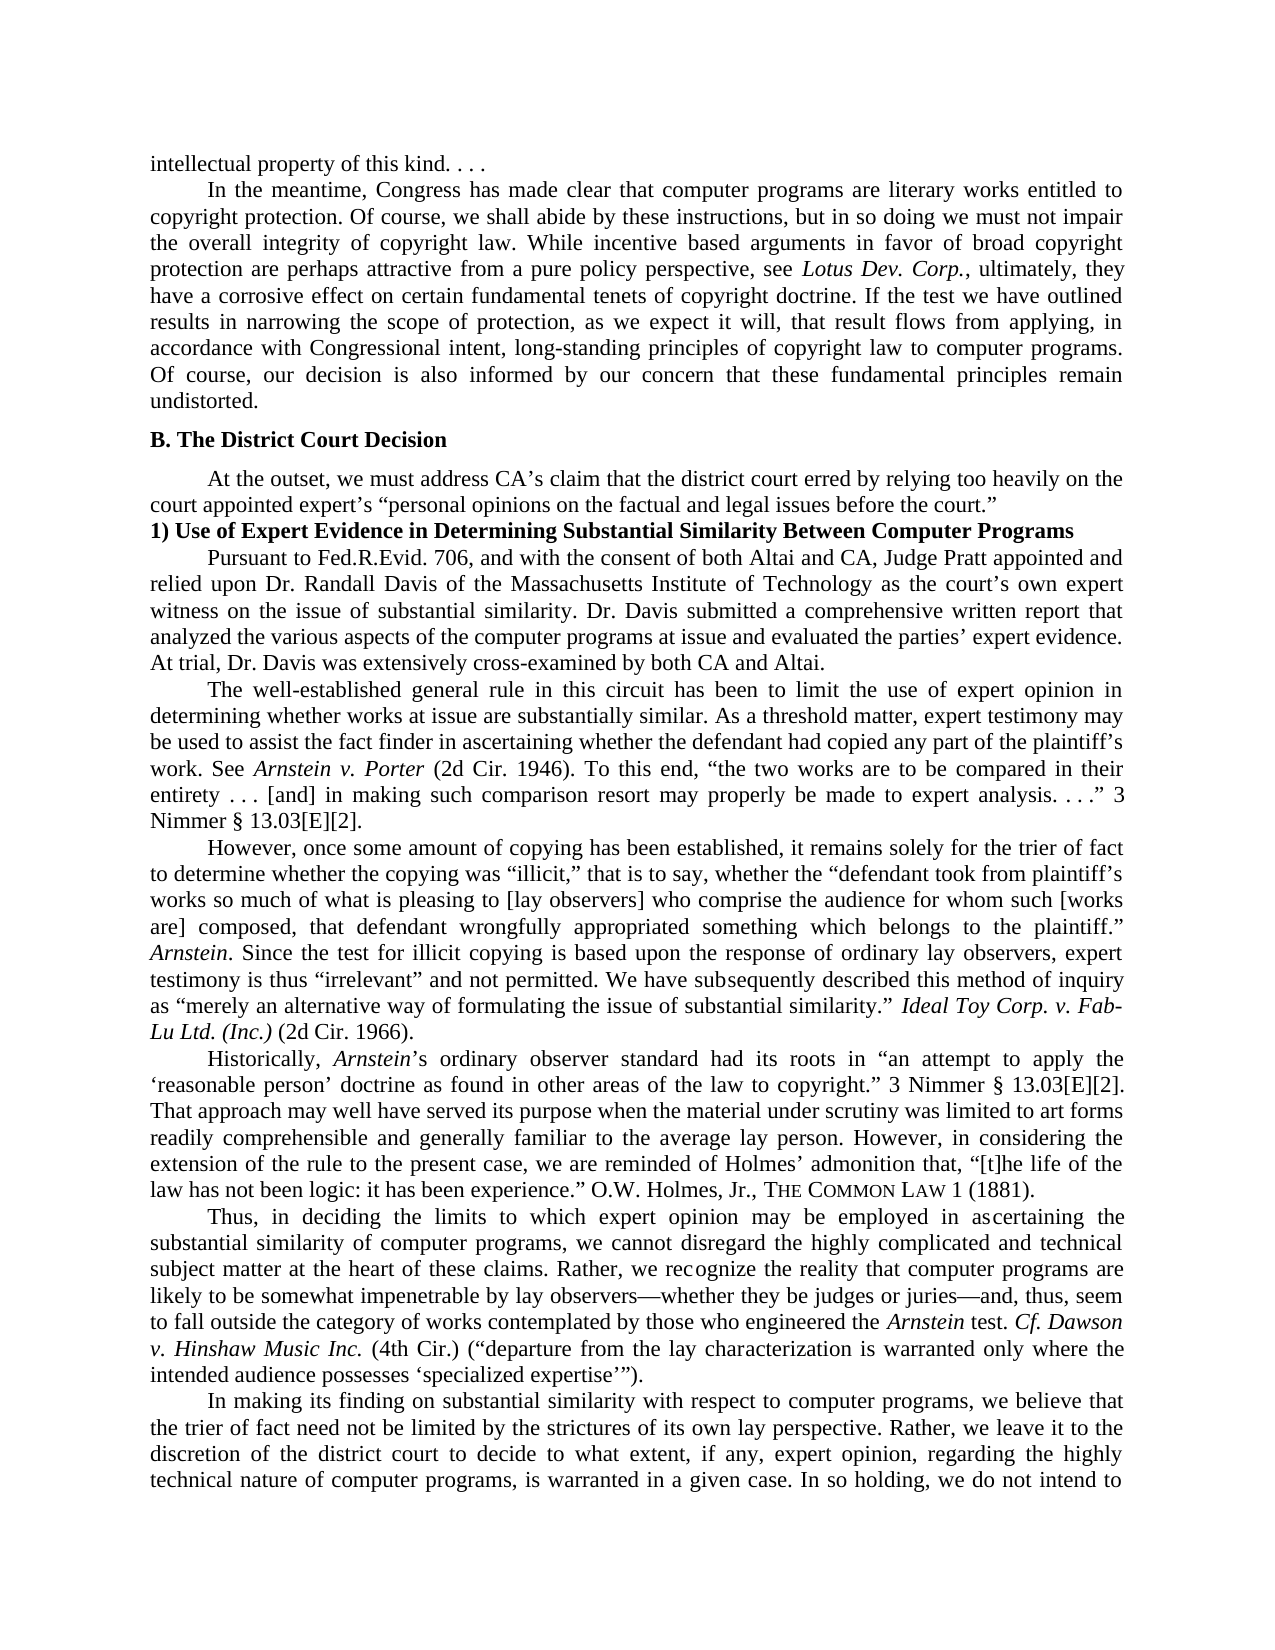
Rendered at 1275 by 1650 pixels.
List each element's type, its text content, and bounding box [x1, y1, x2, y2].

text 1) Use of Expert Evidence in Determining Substantial Similarity Between Computer Programs [150, 518, 1125, 544]
text In the meantime, Congress has made clear that computer programs are literary works entitled to copyright protection. Of course, we shall abide by these instructions, but in so doing we must not impair the overall integrity of copyright law. While incentive based arguments in favor of broad copyright protection are perhaps attractive from a pure policy perspective, see Lotus Dev. Corp., ultimately, they have a corrosive effect on certain fundamental tenets of copyright doctrine. If the test we have outlined results in narrowing the scope of protection, as we expect it will, that result flows from applying, in accordance with Congressional intent, long-standing principles of copyright law to computer programs. Of course, our decision is also informed by our concern that these fundamental principles remain undistorted. [150, 176, 1125, 413]
text Historically, Arnstein’s ordinary observer standard had its roots in “an attempt to apply the ‘reasonable person’ doctrine as found in other areas of the law to copyright.” 3 Nimmer § 13.03[E][2]. That approach may well have served its purpose when the material under scrutiny was limited to art forms readily comprehensible and generally familiar to the average lay person. However, in considering the extension of the rule to the present case, we are reminded of Holmes’ admonition that, “[t]he life of the law has not been logic: it has been experience.” O.W. Holmes, Jr., The Common Law 1 (1881). [150, 1045, 1125, 1203]
text The well-established general rule in this circuit has been to limit the use of expert opinion in determining whether works at issue are substantially similar. As a threshold matter, expert testimony may be used to assist the fact finder in ascertaining whether the defendant had copied any part of the plaintiff’s work. See Arnstein v. Porter (2d Cir. 1946). To this end, “the two works are to be compared in their entirety . . . [and] in making such comparison resort may properly be made to expert analysis. . . .” 3 Nimmer § 13.03[E][2]. [150, 676, 1125, 834]
text In making its finding on substantial similarity with respect to computer programs, we believe that the trier of fact need not be limited by the strictures of its own lay perspective. Rather, we leave it to the discretion of the district court to decide to what extent, if any, expert opinion, regarding the highly technical nature of computer programs, is warranted in a given case. In so holding, we do not intend to [150, 1387, 1125, 1493]
text However, once some amount of copying has been established, it remains solely for the trier of fact to determine whether the copying was “illicit,” that is to say, whether the “defendant took from plaintiff’s works so much of what is pleasing to [lay observers] who comprise the audience for whom such [works are] composed, that defendant wrongfully appropriated something which belongs to the plaintiff.” Arnstein. Since the test for illicit copying is based upon the response of ordinary lay observers, expert testimony is thus “irrelevant” and not permitted. We have sub­se­quent­ly described this method of inquiry as “merely an alternative way of formulating the issue of substantial similarity.” Ideal Toy Corp. v. Fab-Lu Ltd. (Inc.) (2d Cir. 1966). [150, 834, 1125, 1045]
text B. The District Court Decision [150, 426, 1125, 452]
text Thus, in deciding the limits to which expert opinion may be employed in as­cer­tain­ing the substantial similarity of computer programs, we cannot disregard the highly complicated and technical subject matter at the heart of these claims. Rather, we rec­og­nize the reality that computer programs are likely to be somewhat impenetrable by lay observers—whether they be judges or juries—and, thus, seem to fall outside the category of works contemplated by those who engineered the Arnstein test. Cf. Dawson v. Hinshaw Music Inc. (4th Cir.) (“departure from the lay char­ac­ter­i­za­tion is warranted only where the intended audience possesses ‘specialized expertise’”). [150, 1203, 1125, 1387]
text Pursuant to Fed.R.Evid. 706, and with the consent of both Altai and CA, Judge Pratt appointed and relied upon Dr. Randall Davis of the Massachusetts Institute of Technology as the court’s own expert witness on the issue of substantial similarity. Dr. Davis submitted a comprehensive written report that analyzed the various aspects of the computer programs at issue and evaluated the parties’ expert evidence. At trial, Dr. Davis was extensively cross-examined by both CA and Altai. [150, 544, 1125, 676]
text At the outset, we must address CA’s claim that the district court erred by relying too heavily on the court appointed expert’s “personal opinions on the factual and legal issues before the court.” [150, 465, 1125, 518]
text intellectual property of this kind. . . . [150, 150, 1125, 176]
